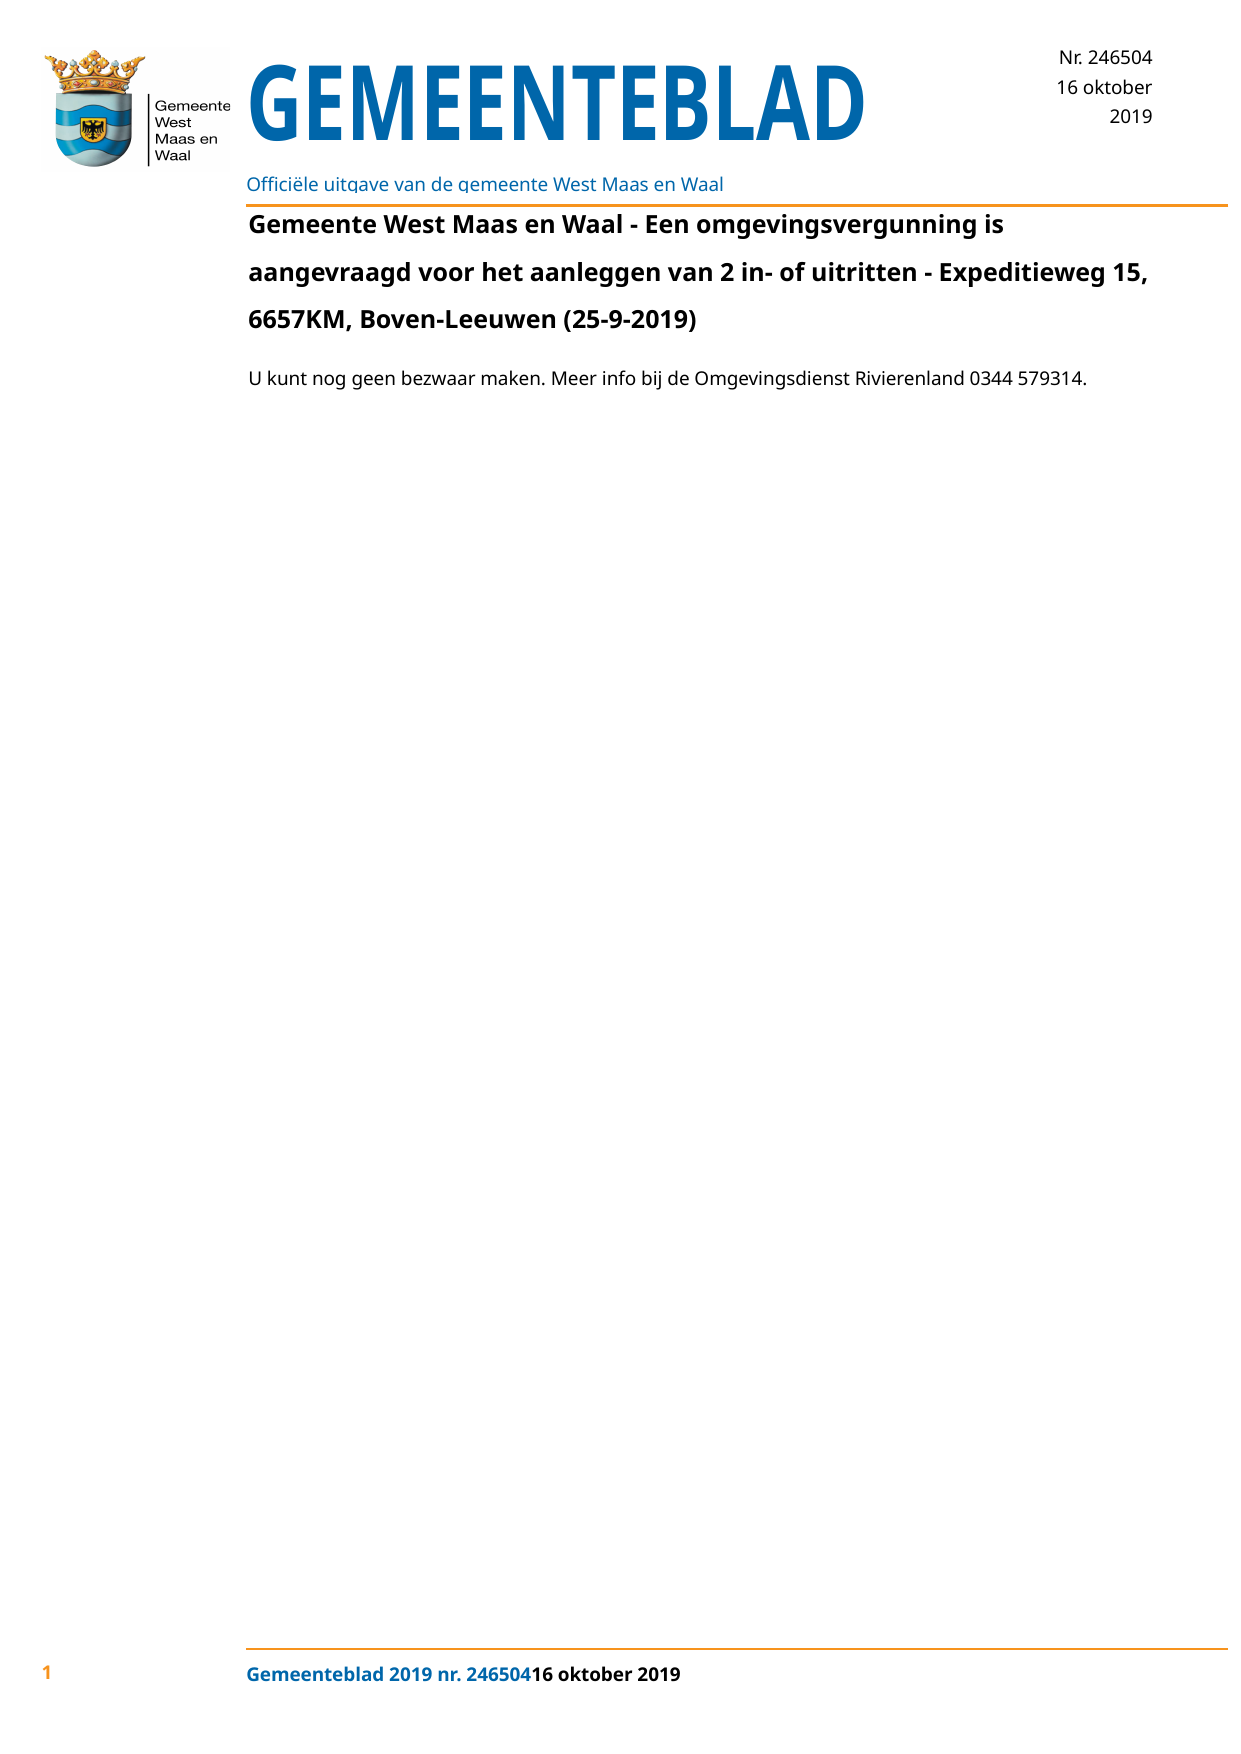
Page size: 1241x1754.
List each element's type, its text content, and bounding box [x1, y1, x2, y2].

picture [41, 47, 231, 172]
text Gemeente West Maas en Waal - Een omgevingsvergunning is aangevraagd voor het aanleggen van 2 in- of uitritten - Expeditieweg 15, 6657KM, Boven-Leeuwen (25-9-2019) [248, 207, 1152, 336]
text U kunt nog geen bezwaar maken. Meer info bij de Omgevingsdienst Rivierenland 0344 579314. [248, 366, 1152, 391]
